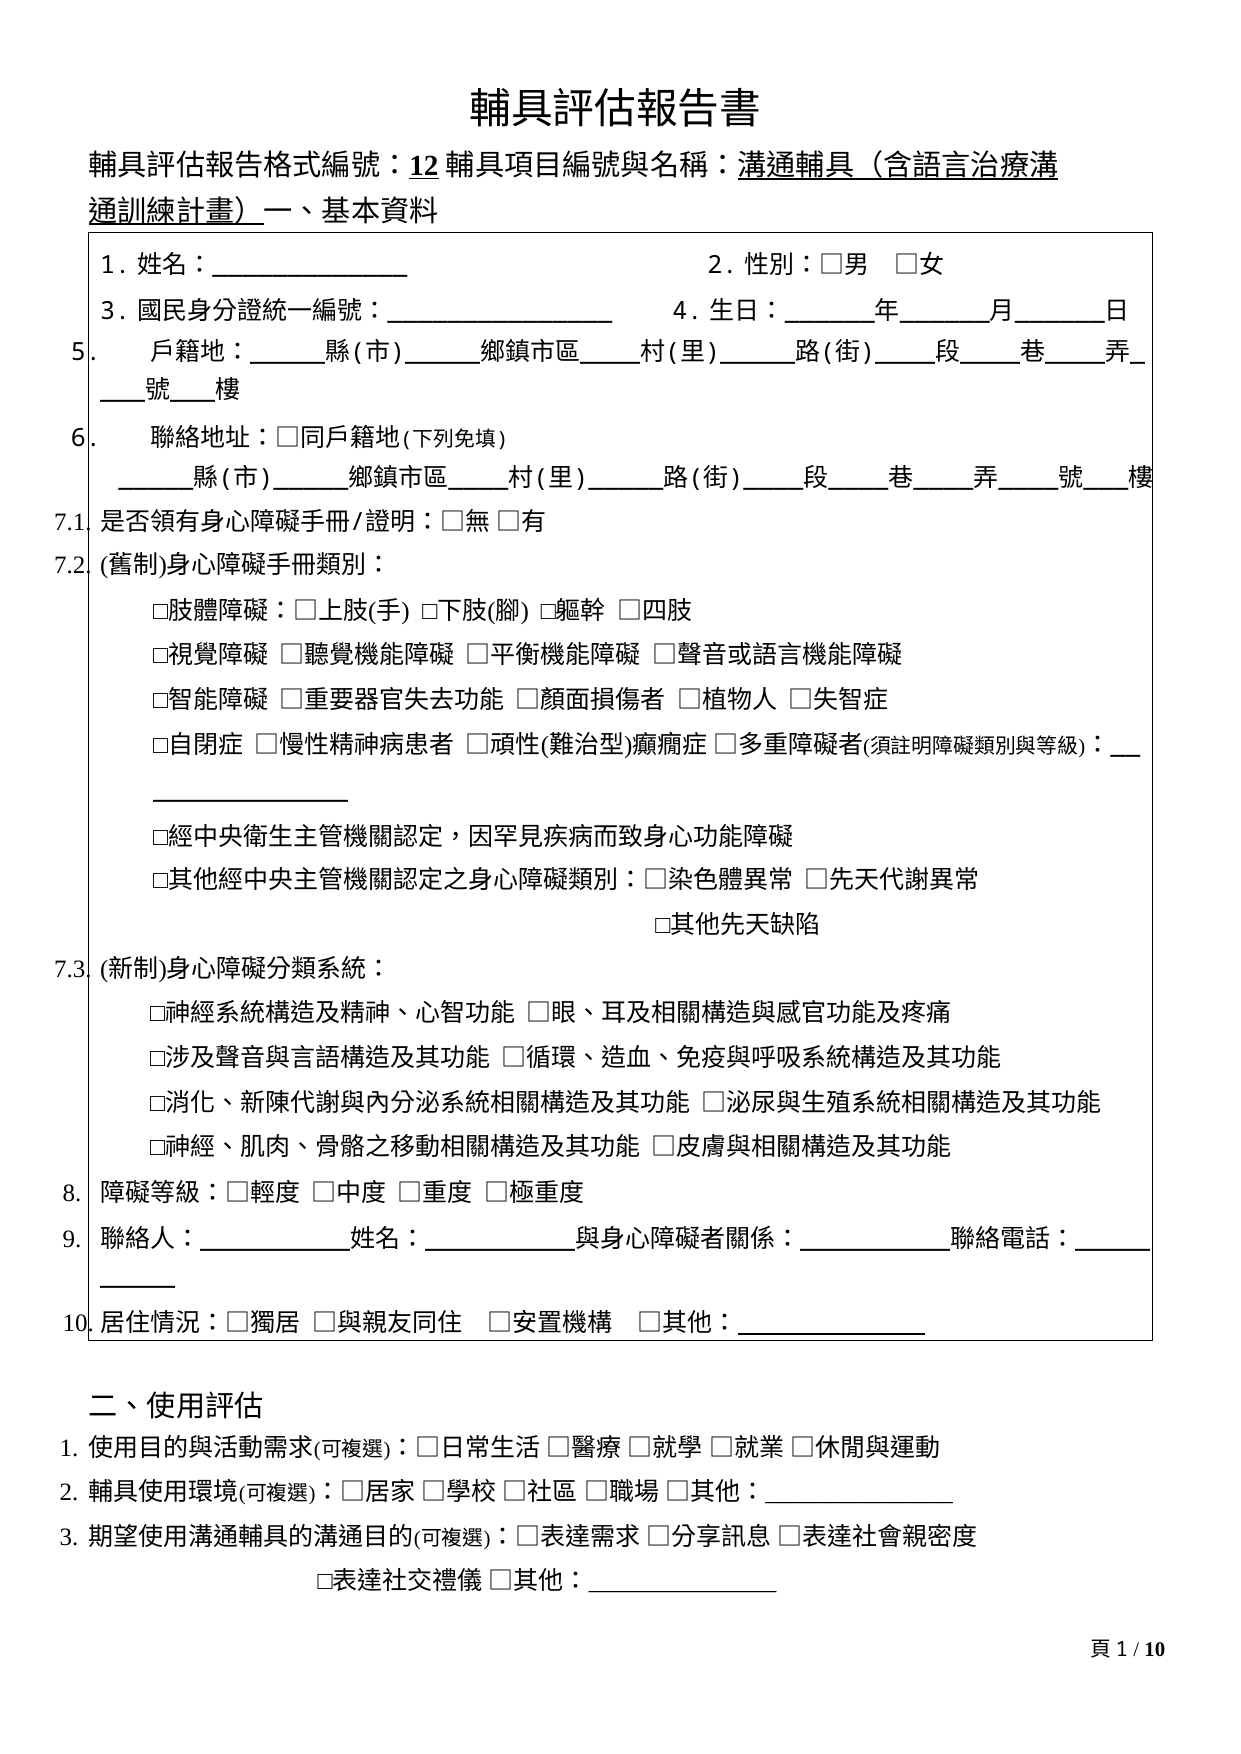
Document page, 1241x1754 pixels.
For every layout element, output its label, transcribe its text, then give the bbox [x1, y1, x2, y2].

text 二、使用評估 [88, 1382, 1060, 1424]
list 輔具使用環境(可複選)：□居家 □學校 □社區 □職場 □其他：_______________ [59, 1472, 1152, 1508]
list 期望使用溝通輔具的溝通目的(可複選)：□表達需求 □分享訊息 □表達社會親密度 [59, 1516, 1152, 1552]
list 使用目的與活動需求(可複選)：□日常生活 □醫療 □就學 □就業 □休閒與運動 [59, 1427, 1152, 1464]
text □表達社交禮儀 □其他：_______________ [88, 1560, 1152, 1597]
table_header 1. 姓名：_____________ 2. 性別：□男 □女 3. 國民身分證統一編號：_______________ 4. 生日：______年______月______日 戶籍地：_____縣(市)_____鄉鎮市區____村(里)_____路(街)____段____巷____弄____號___樓 聯絡地址：□同戶籍地(下列免填) _____縣(市)_____鄉鎮市區____村(里)_____路(街)____段____巷____弄____號___樓 是否領有身心障礙手冊/證明：□無 □有 (舊制)身心障礙手冊類別： □肢體障礙：□上肢(手) □下肢(腳) □軀幹 □四肢 □視覺障礙 □聽覺機能障礙 □平衡機能障礙 □聲音或語言機能障礙 □智能障礙 □重要器官失去功能 □顏面損傷者 □植物人 □失智症 □自閉症 □慢性精神病患者 □頑性(難治型)癲癇症 □多重障礙者(須註明障礙類別與等級)：_______________ □經中央衛生主管機關認定，因罕見疾病而致身心功能障礙 □其他經中央主管機關認定之身心障礙類別：□染色體異常 □先天代謝異常 □其他先天缺陷 (新制)身心障礙分類系統： □神經系統構造及精神、心智功能 □眼、耳及相關構造與感官功能及疼痛 □涉及聲音與言語構造及其功能 □循環、造血、免疫與呼吸系統構造及其功能 □消化、新陳代謝與內分泌系統相關構造及其功能 □泌尿與生殖系統相關構造及其功能 □神經、肌肉、骨骼之移動相關構造及其功能 □皮膚與相關構造及其功能 障礙等級：□輕度 □中度 □重度 □極重度 聯絡人：__________姓名：__________與身心障礙者關係：__________聯絡電話：__________ 居住情況：□獨居 □與親友同住 □安置機構 □其他： [89, 233, 1152, 1340]
text 輔具評估報告格式編號：12 輔具項目編號與名稱：溝通輔具（含語言治療溝通訓練計畫）一、基本資料 [88, 142, 1060, 229]
text 輔具評估報告書 [89, 75, 1152, 135]
